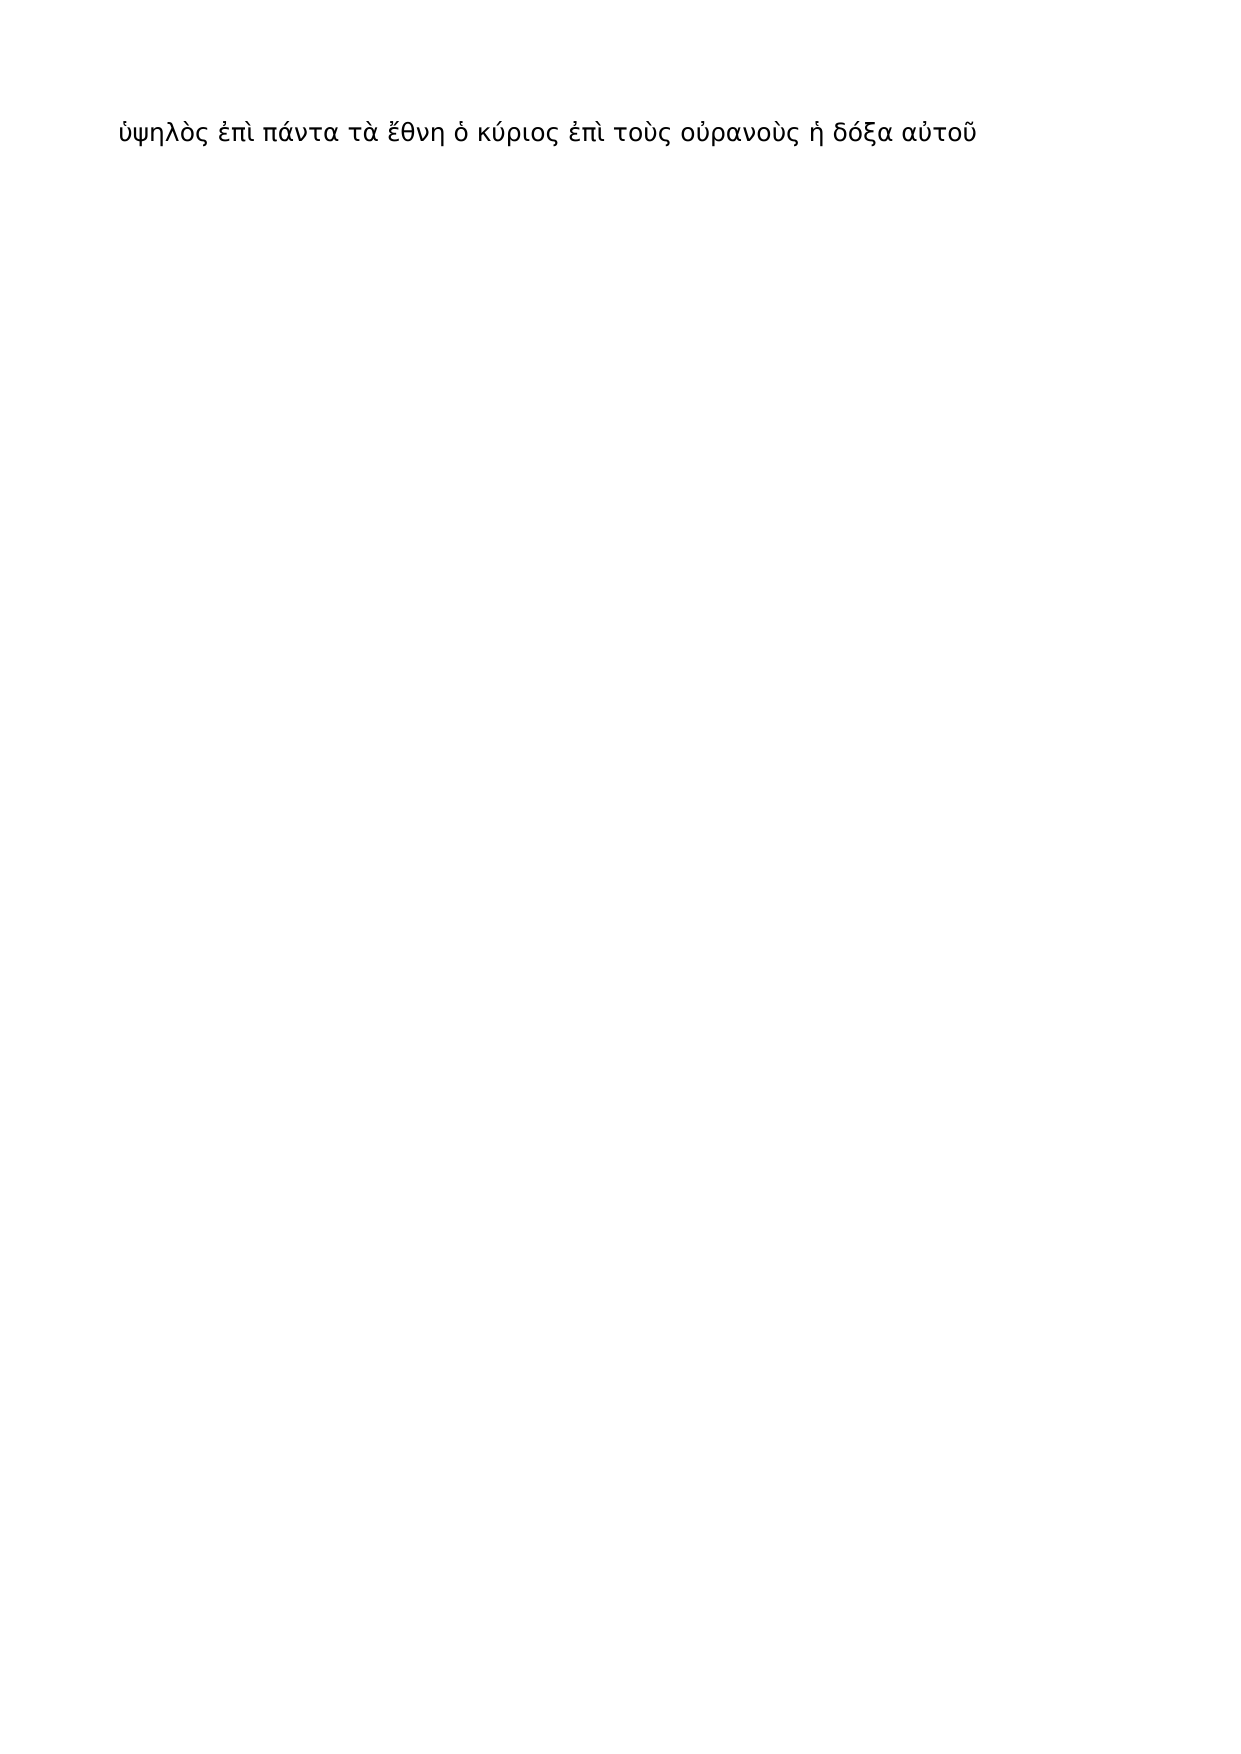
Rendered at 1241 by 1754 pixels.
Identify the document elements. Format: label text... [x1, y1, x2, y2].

text ὑψηλὸς ἐπὶ πάντα τὰ ἔθνη ὁ κύριος ἐπὶ τοὺς οὐρανοὺς ἡ δόξα αὐτοῦ [118, 118, 1122, 147]
